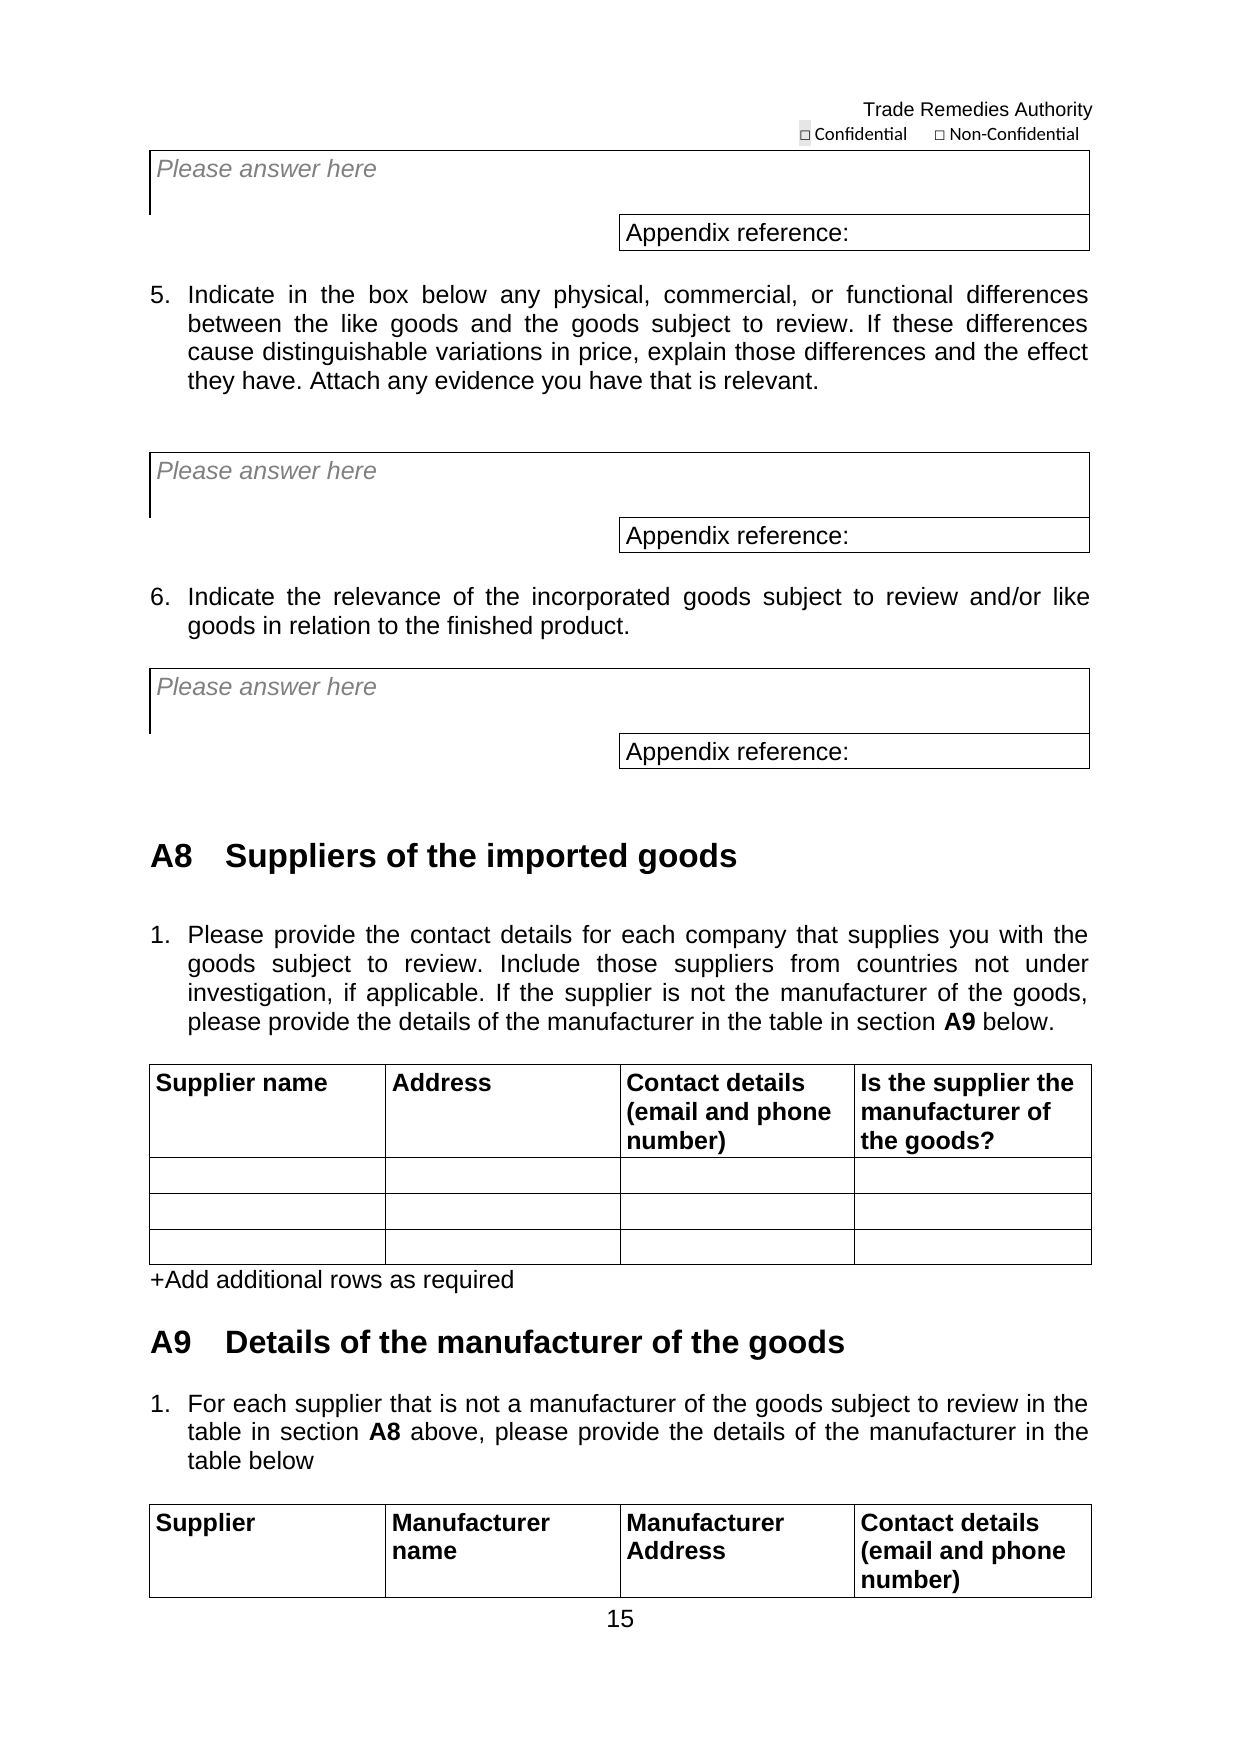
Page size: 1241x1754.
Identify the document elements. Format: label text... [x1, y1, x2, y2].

table_cell [150, 734, 619, 768]
table_cell [855, 1194, 1091, 1228]
table_cell Appendix reference: [620, 518, 1089, 552]
table_header Please answer here [151, 453, 1089, 517]
list Indicate in the box below any physical, commercial, or functional differences between the like goods and the goods subject to review. If these differences cause distinguishable variations in price, explain those differences and the effect they have. Attach any evidence you have that is relevant. [150, 280, 1090, 395]
table_header Is the supplier the manufacturer of the goods? [855, 1065, 1091, 1157]
table_cell [150, 1194, 385, 1228]
table_cell [150, 1230, 385, 1264]
table_cell Appendix reference: [620, 734, 1089, 768]
table_cell [386, 1230, 620, 1264]
table_header Supplier [150, 1505, 385, 1597]
table_header Address [386, 1065, 620, 1157]
table_cell Appendix reference: [620, 215, 1089, 250]
table_header Contact details (email and phone number) [855, 1505, 1091, 1597]
list Indicate the relevance of the incorporated goods subject to review and/or like goods in relation to the finished product. [150, 582, 1090, 639]
table_header Manufacturer name [386, 1505, 620, 1597]
table_cell [150, 518, 619, 552]
table_cell [386, 1194, 620, 1228]
text A9 Details of the manufacturer of the goods [150, 1323, 1090, 1360]
list Please provide the contact details for each company that supplies you with the goods subject to review. Include those suppliers from countries not under investigation, if applicable. If the supplier is not the manufacturer of the goods, please provide the details of the manufacturer in the table in section A9 below. [150, 920, 1090, 1035]
table_cell [150, 215, 619, 250]
table_cell [621, 1194, 854, 1228]
list For each supplier that is not a manufacturer of the goods subject to review in the table in section A8 above, please provide the details of the manufacturer in the table below [150, 1388, 1090, 1475]
table_cell [386, 1158, 620, 1193]
table_header Contact details (email and phone number) [621, 1065, 854, 1157]
table_header Manufacturer Address [621, 1505, 854, 1597]
table_header Please answer here [151, 669, 1089, 733]
table_header Supplier name [150, 1065, 385, 1157]
table_cell [855, 1158, 1091, 1193]
table_header Please answer here [151, 151, 1089, 214]
subtitle A8 Suppliers of the imported goods [150, 837, 1090, 875]
table_cell [621, 1230, 854, 1264]
table_cell [150, 1158, 385, 1193]
text +Add additional rows as required [150, 1265, 1090, 1294]
table_cell [855, 1230, 1091, 1264]
table_cell [621, 1158, 854, 1193]
